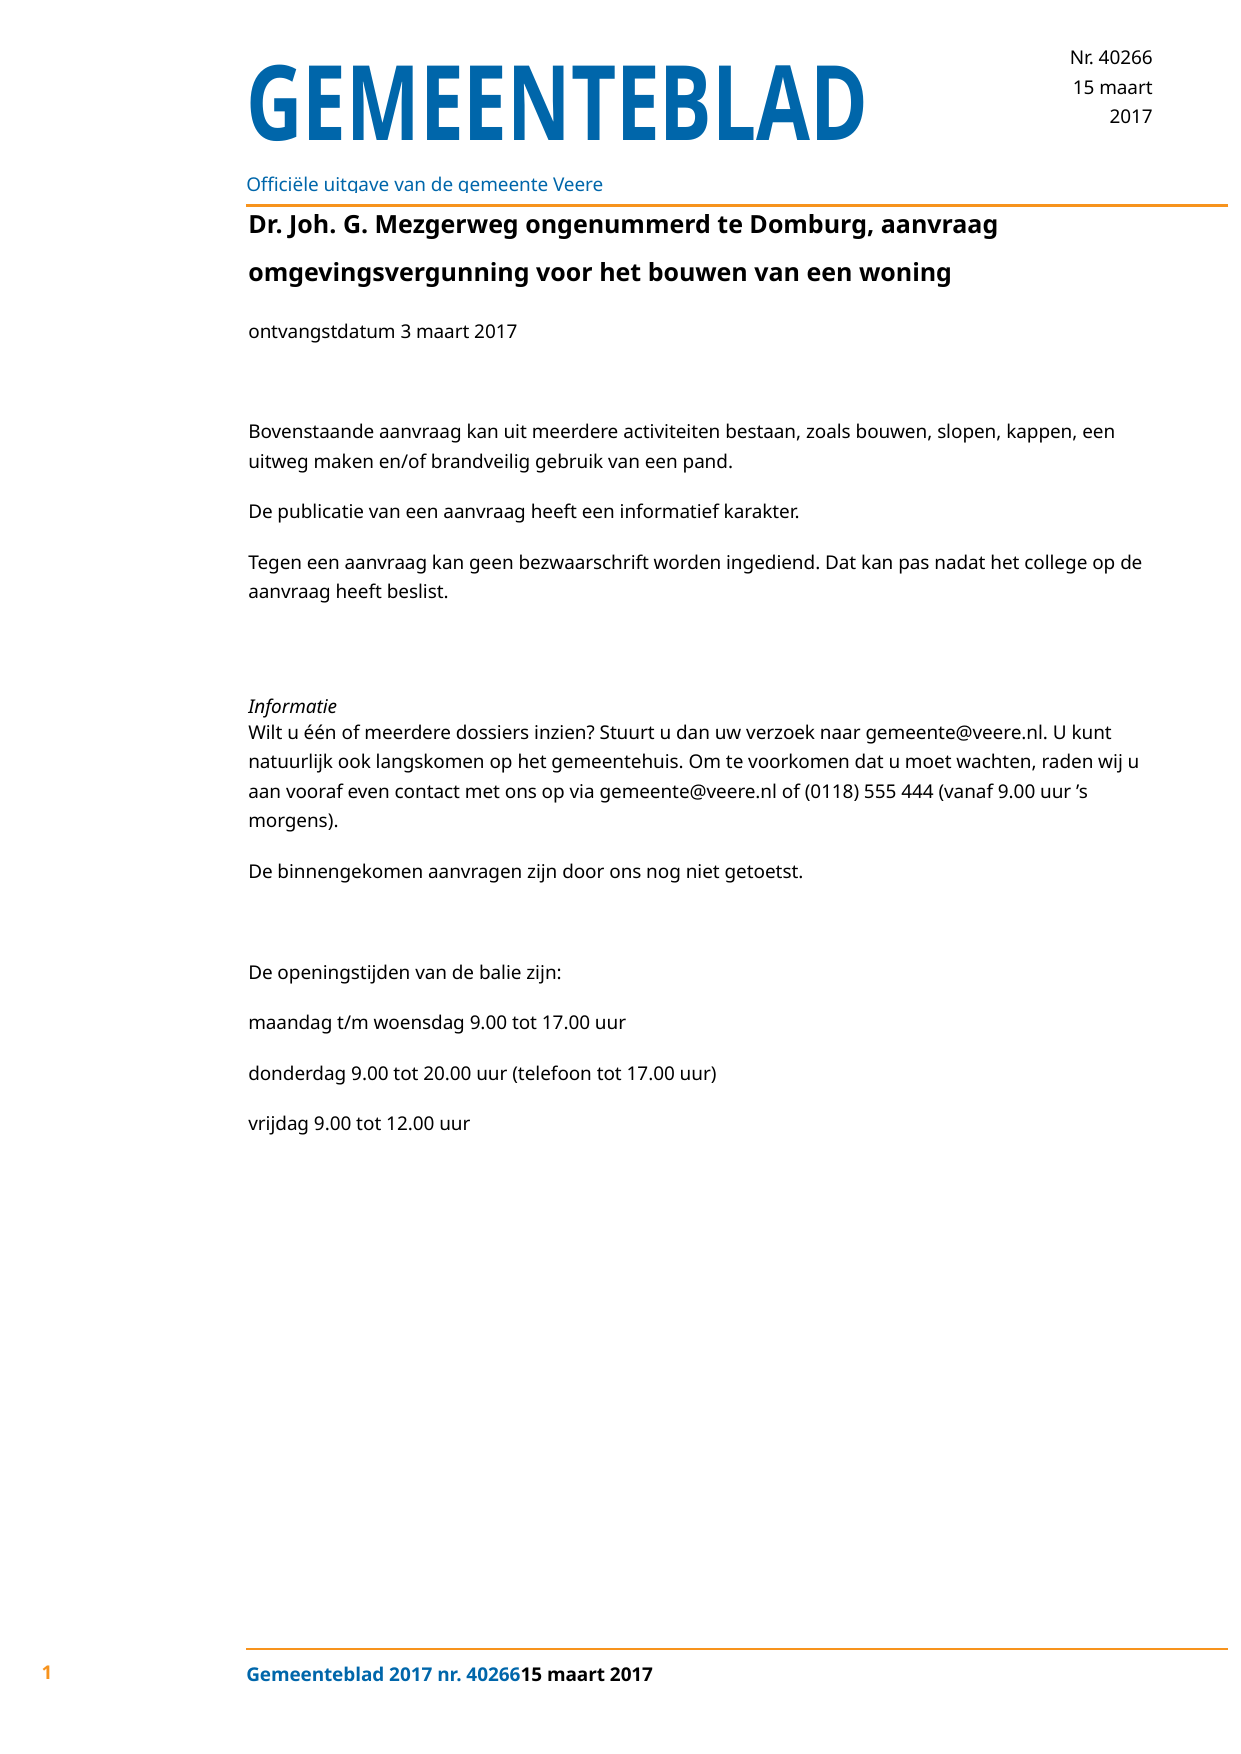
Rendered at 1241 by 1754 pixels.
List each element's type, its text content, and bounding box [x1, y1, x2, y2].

text De publicatie van een aanvraag heeft een informatief karakter. [248, 499, 1152, 524]
text ontvangstdatum 3 maart 2017 [248, 318, 1152, 344]
text donderdag 9.00 tot 20.00 uur (telefoon tot 17.00 uur) [248, 1060, 1152, 1085]
text Informatie [248, 693, 1152, 719]
text Dr. Joh. G. Mezgerweg ongenummerd te Domburg, aanvraag omgevingsvergunning voor het bouwen van een woning [248, 207, 1152, 288]
text De binnengekomen aanvragen zijn door ons nog niet getoetst. [248, 858, 1152, 884]
text vrijdag 9.00 tot 12.00 uur [248, 1110, 1152, 1136]
text maandag t/m woensdag 9.00 tot 17.00 uur [248, 1009, 1152, 1035]
text Tegen een aanvraag kan geen bezwaarschrift worden ingediend. Dat kan pas nadat het college op de aanvraag heeft beslist. [248, 549, 1152, 604]
picture [41, 47, 231, 172]
text Wilt u één of meerdere dossiers inzien? Stuurt u dan uw verzoek naar gemeente@veere.nl. U kunt natuurlijk ook langskomen op het gemeentehuis. Om te voorkomen dat u moet wachten, raden wij u aan vooraf even contact met ons op via gemeente@veere.nl of (0118) 555 444 (vanaf 9.00 uur ’s morgens). [248, 719, 1152, 833]
text De openingstijden van de balie zijn: [248, 959, 1152, 984]
text Bovenstaande aanvraag kan uit meerdere activiteiten bestaan, zoals bouwen, slopen, kappen, een uitweg maken en/of brandveilig gebruik van een pand. [248, 419, 1152, 474]
